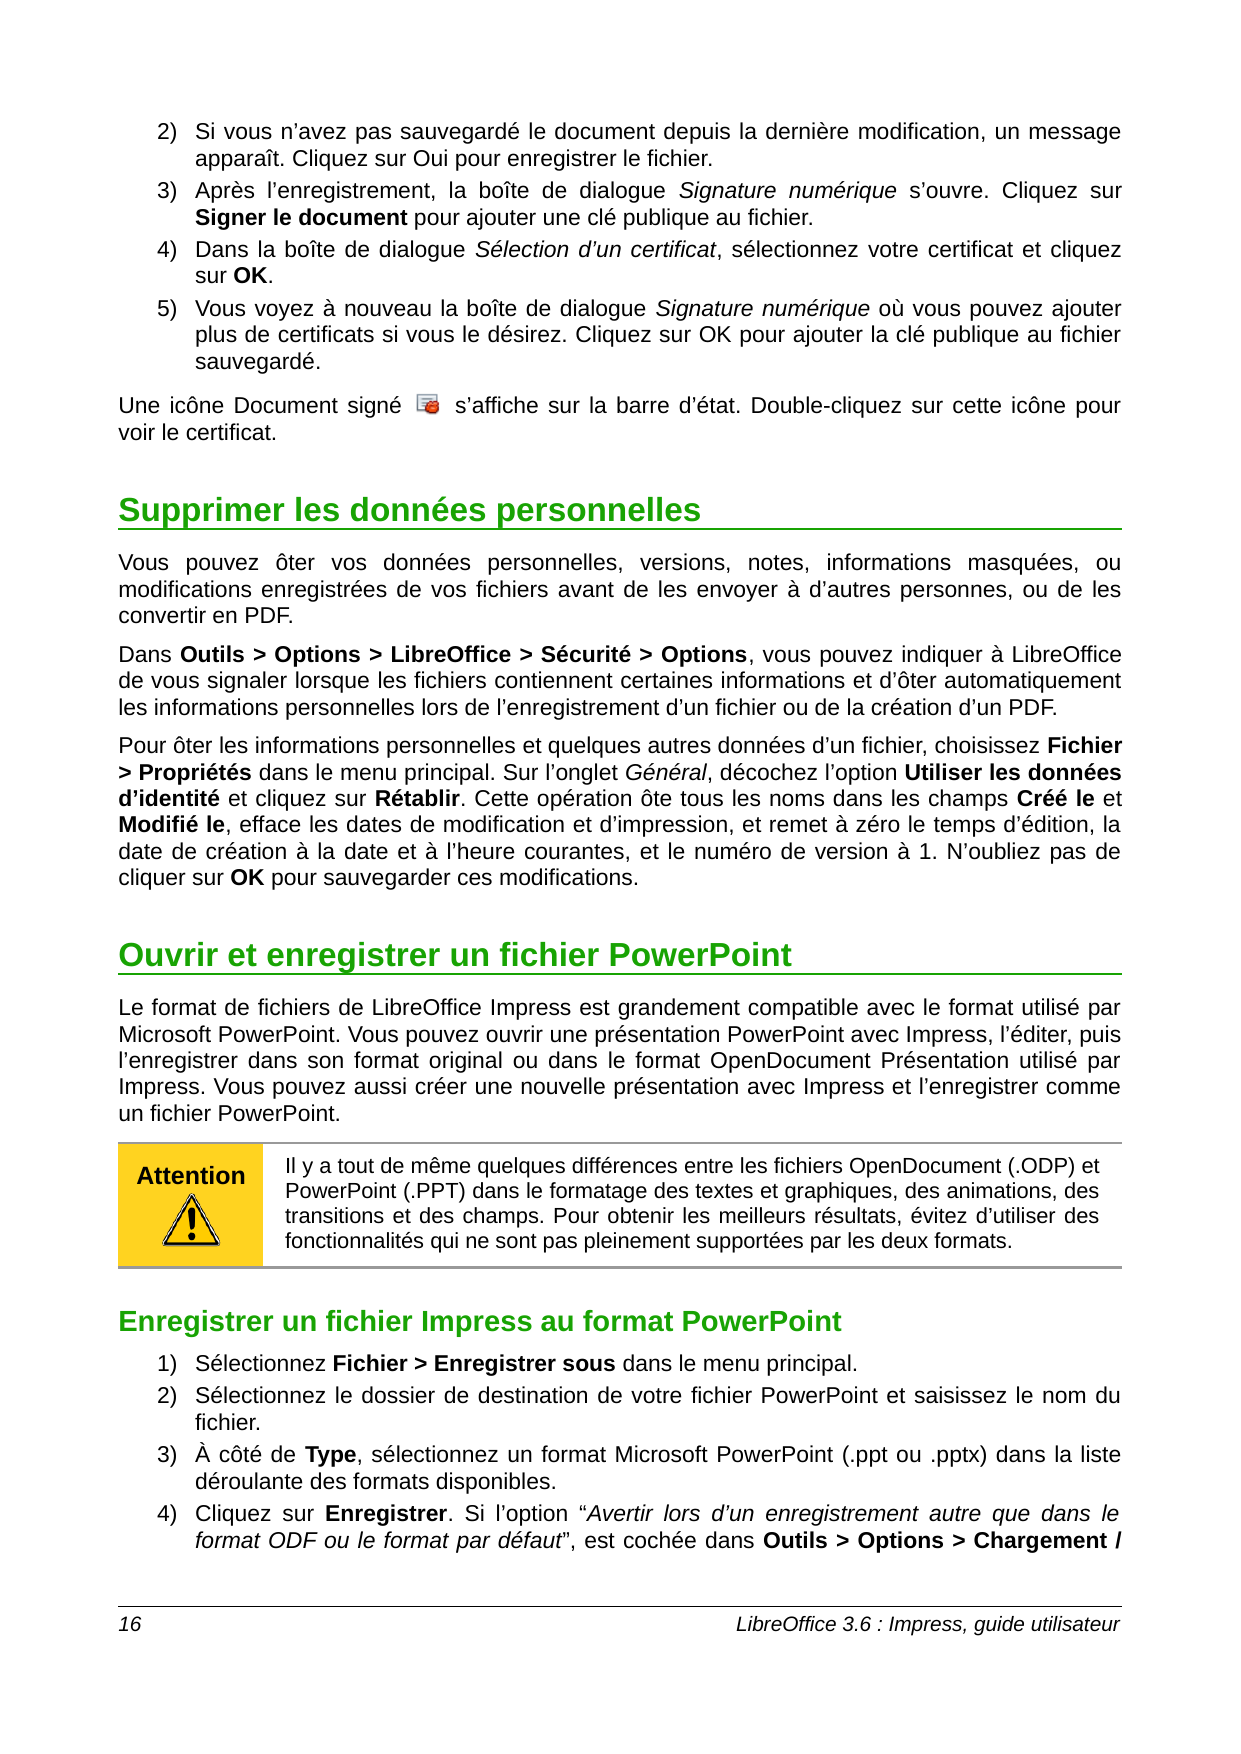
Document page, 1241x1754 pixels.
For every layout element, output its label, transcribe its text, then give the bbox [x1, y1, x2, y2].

list Sélectionnez Fichier > Enregistrer sous dans le menu principal. [177, 1350, 1122, 1376]
text Dans Outils > Options > LibreOffice > Sécurité > Options, vous pouvez indiquer à LibreOffice de vous signaler lorsque les fichiers contiennent certaines informations et d’ôter automatiquement les informations personnelles lors de l’enregistrement d’un fichier ou de la création d’un PDF. [118, 641, 1122, 720]
table_header Il y a tout de même quelques différences entre les fichiers OpenDocument (.ODP) et PowerPoint (.PPT) dans le formatage des textes et graphiques, des animations, des transitions et des champs. Pour obtenir les meilleurs résultats, évitez d’utiliser des fonctionnalités qui ne sont pas pleinement supportées par les deux formats. [264, 1144, 1122, 1266]
list Cliquez sur Enregistrer. Si l’option “Avertir lors d’un enregistrement autre que dans le format ODF ou le format par défaut”, est cochée dans Outils > Options > Chargement / [177, 1500, 1122, 1553]
list À côté de Type, sélectionnez un format Microsoft PowerPoint (.ppt ou .pptx) dans la liste déroulante des formats disponibles. [177, 1441, 1122, 1494]
list Après l’enregistrement, la boîte de dialogue Signature numérique s’ouvre. Cliquez sur Signer le document pour ajouter une clé publique au fichier. [177, 177, 1122, 230]
picture [411, 386, 446, 419]
list Vous voyez à nouveau la boîte de dialogue Signature numérique où vous pouvez ajouter plus de certificats si vous le désirez. Cliquez sur OK pour ajouter la clé publique au fichier sauvegardé. [177, 295, 1122, 374]
table_header Attention [118, 1144, 263, 1266]
picture [158, 1189, 224, 1250]
text Une icône Document signé s’affiche sur la barre d’état. Double-cliquez sur cette icône pour voir le certificat. [118, 387, 1122, 445]
subtitle Enregistrer un fichier Impress au format PowerPoint [118, 1304, 1122, 1337]
text Le format de fichiers de LibreOffice Impress est grandement compatible avec le format utilisé par Microsoft PowerPoint. Vous pouvez ouvrir une présentation PowerPoint avec Impress, l’éditer, puis l’enregistrer dans son format original ou dans le format OpenDocument Présentation utilisé par Impress. Vous pouvez aussi créer une nouvelle présentation avec Impress et l’enregistrer comme un fichier PowerPoint. [118, 994, 1122, 1126]
list Sélectionnez le dossier de destination de votre fichier PowerPoint et saisissez le nom du fichier. [177, 1382, 1122, 1435]
list Si vous n’avez pas sauvegardé le document depuis la dernière modification, un message apparaît. Cliquez sur Oui pour enregistrer le fichier. [177, 118, 1122, 171]
subtitle Ouvrir et enregistrer un fichier PowerPoint [118, 935, 1122, 973]
text Pour ôter les informations personnelles et quelques autres données d’un fichier, choisissez Fichier > Propriétés dans le menu principal. Sur l’onglet Général, décochez l’option Utiliser les données d’identité et cliquez sur Rétablir. Cette opération ôte tous les noms dans les champs Créé le et Modifié le, efface les dates de modification et d’impression, et remet à zéro le temps d’édition, la date de création à la date et à l’heure courantes, et le numéro de version à 1. N’oubliez pas de cliquer sur OK pour sauvegarder ces modifications. [118, 732, 1122, 890]
subtitle Supprimer les données personnelles [118, 490, 1122, 528]
text Vous pouvez ôter vos données personnelles, versions, notes, informations masquées, ou modifications enregistrées de vos fichiers avant de les envoyer à d’autres personnes, ou de les convertir en PDF. [118, 549, 1122, 628]
list Dans la boîte de dialogue Sélection d’un certificat, sélectionnez votre certificat et cliquez sur OK. [177, 236, 1122, 289]
